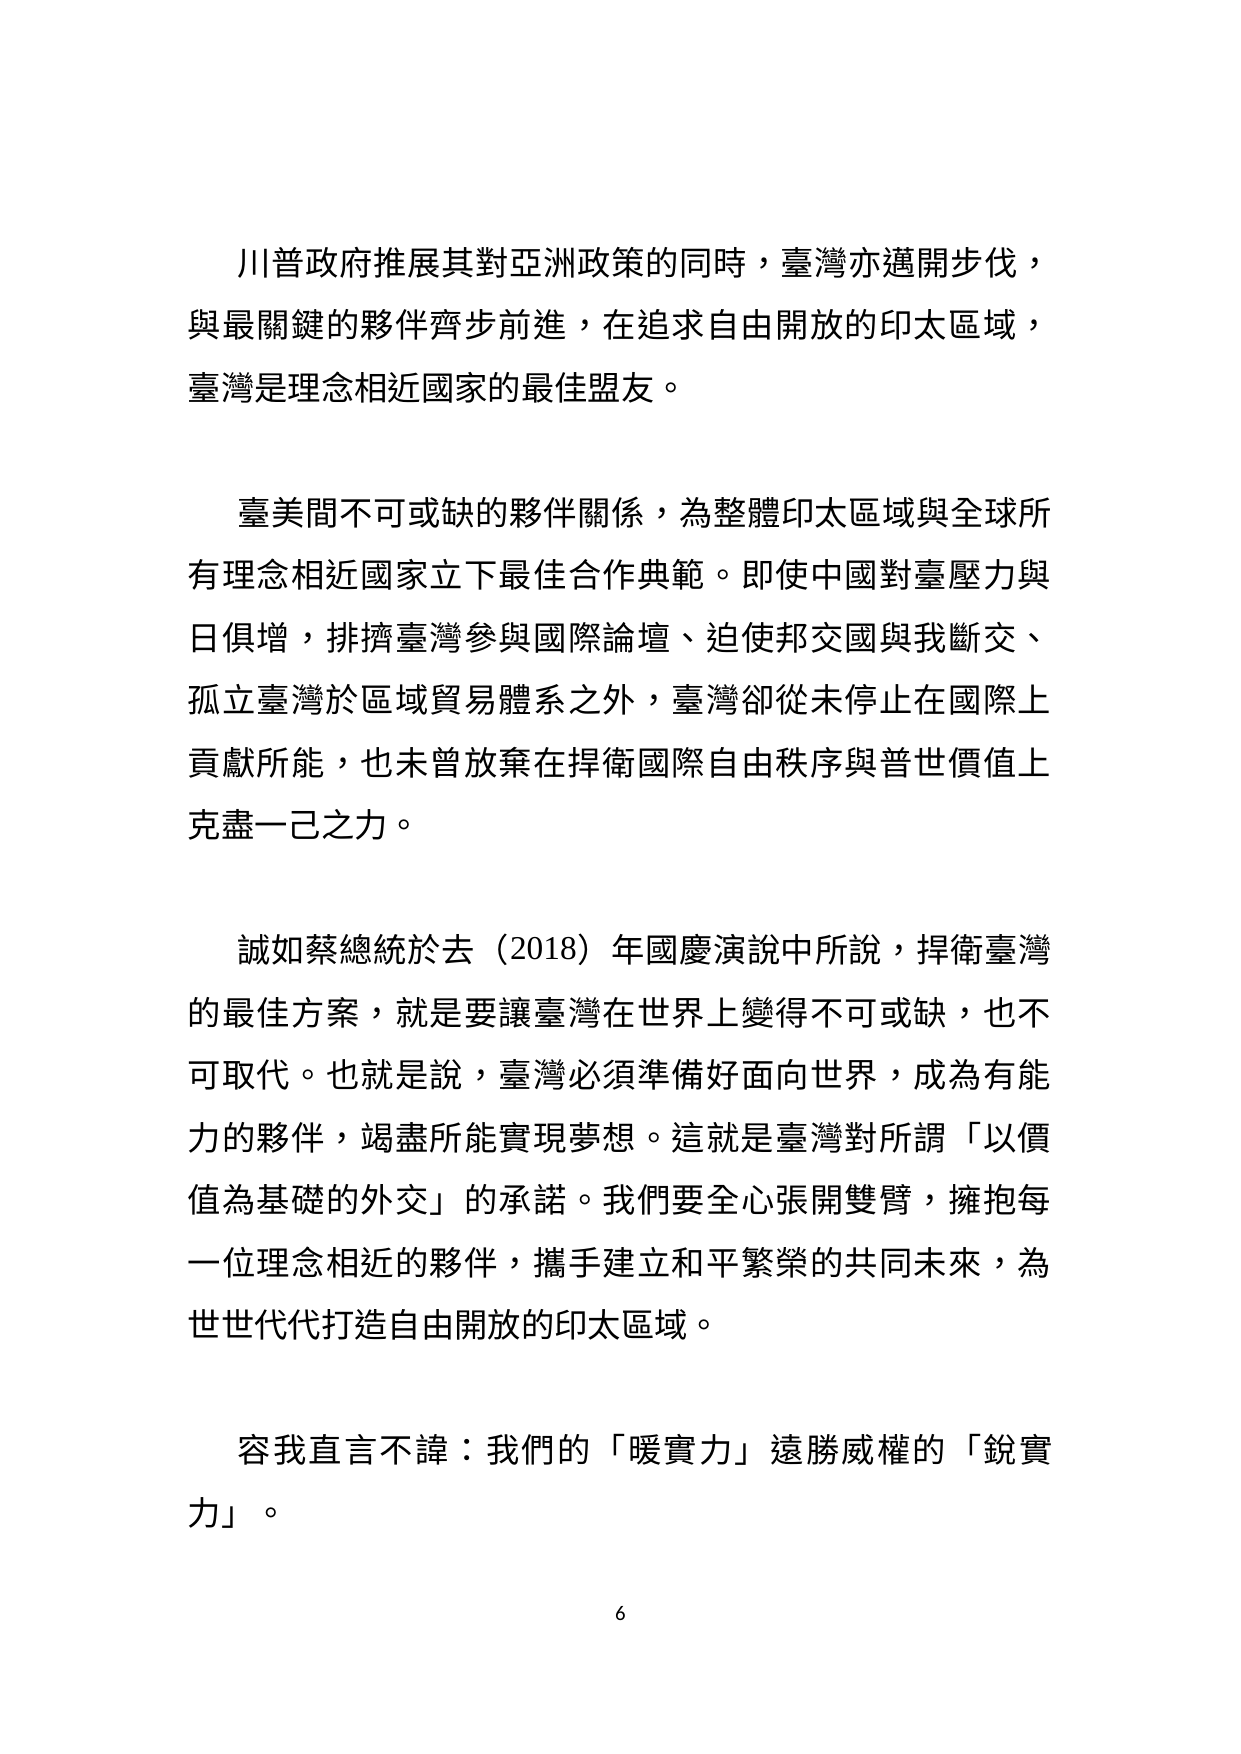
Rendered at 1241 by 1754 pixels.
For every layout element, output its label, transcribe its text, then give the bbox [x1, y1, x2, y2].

text 誠如蔡總統於去（2018）年國慶演說中所說，捍衛臺灣的最佳方案，就是要讓臺灣在世界上變得不可或缺，也不可取代。也就是說，臺灣必須準備好面向世界，成為有能力的夥伴，竭盡所能實現夢想。這就是臺灣對所謂「以價值為基礎的外交」的承諾。我們要全心張開雙臂，擁抱每一位理念相近的夥伴，攜手建立和平繁榮的共同未來，為世世代代打造自由開放的印太區域。 [187, 906, 1053, 1344]
text 容我直言不諱：我們的「暖實力」遠勝威權的「銳實力」。 [187, 1406, 1053, 1531]
text 臺美間不可或缺的夥伴關係，為整體印太區域與全球所有理念相近國家立下最佳合作典範。即使中國對臺壓力與日俱增，排擠臺灣參與國際論壇、迫使邦交國與我斷交、孤立臺灣於區域貿易體系之外，臺灣卻從未停止在國際上貢獻所能，也未曾放棄在捍衛國際自由秩序與普世價值上克盡一己之力。 [187, 469, 1053, 844]
text 川普政府推展其對亞洲政策的同時，臺灣亦邁開步伐，與最關鍵的夥伴齊步前進，在追求自由開放的印太區域，臺灣是理念相近國家的最佳盟友。 [187, 219, 1053, 406]
